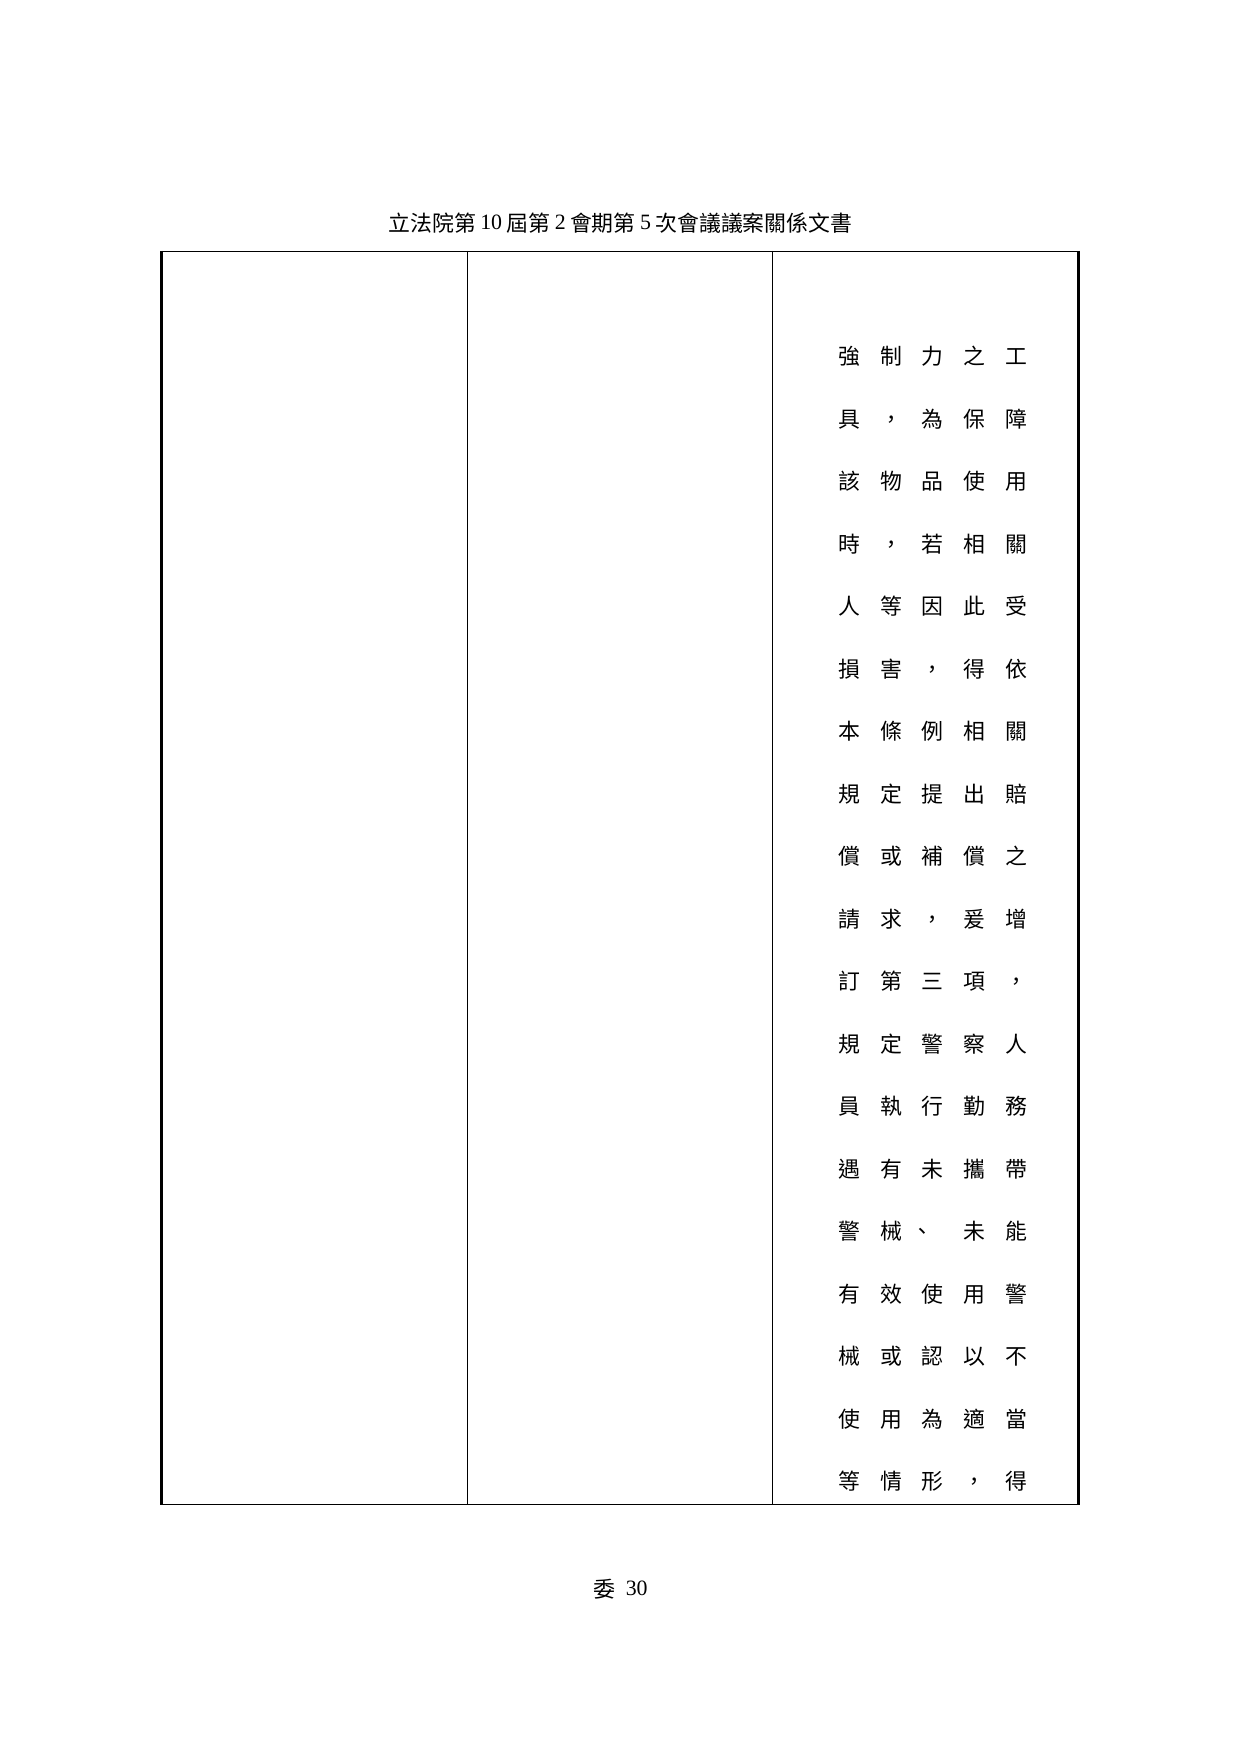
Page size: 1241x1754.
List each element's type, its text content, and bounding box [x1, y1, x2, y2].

table_cell [468, 252, 772, 1504]
table_cell 強制力之工具，為保障該物品使用時，若相關人等因此受損害，得依本條例相關規定提出賠償或補償之請求，爰增訂第三項，規定警察人員執行勤務遇有未攜帶警械、未能有效使用警械或認以不使用為適當等情形，得 [773, 252, 1077, 1504]
table_cell [163, 252, 467, 1504]
